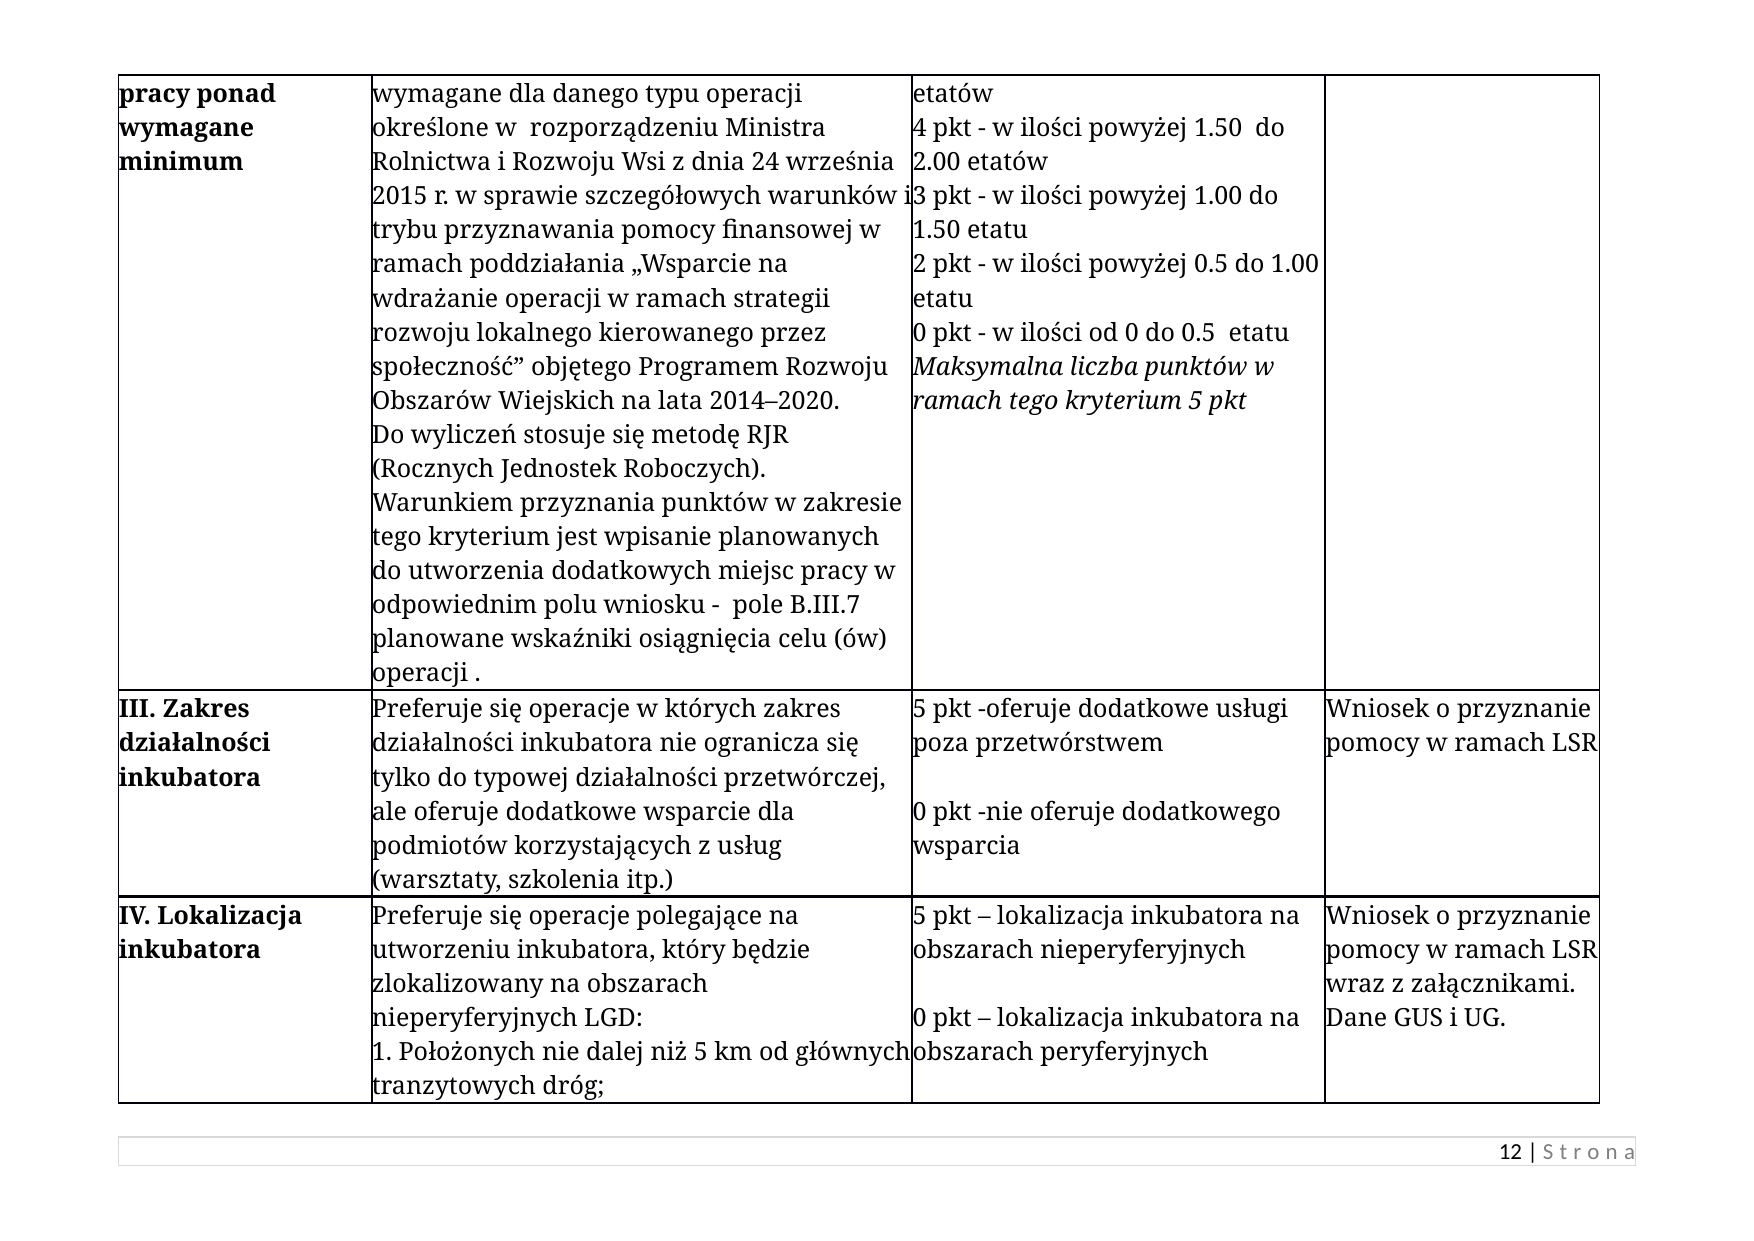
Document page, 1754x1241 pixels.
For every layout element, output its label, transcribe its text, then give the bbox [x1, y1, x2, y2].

table_cell etatów 4 pkt - w ilości powyżej 1.50 do 2.00 etatów 3 pkt - w ilości powyżej 1.00 do 1.50 etatu 2 pkt - w ilości powyżej 0.5 do 1.00 etatu 0 pkt - w ilości od 0 do 0.5 etatu Maksymalna liczba punktów w ramach tego kryterium 5 pkt [913, 76, 1324, 689]
table_cell 5 pkt -oferuje dodatkowe usługi poza przetwórstwem 0 pkt -nie oferuje dodatkowego wsparcia [913, 691, 1324, 895]
table_cell wymagane dla danego typu operacji określone w rozporządzeniu Ministra Rolnictwa i Rozwoju Wsi z dnia 24 września 2015 r. w sprawie szczegółowych warunków i trybu przyznawania pomocy finansowej w ramach poddziałania „Wsparcie na wdrażanie operacji w ramach strategii rozwoju lokalnego kierowanego przez społeczność” objętego Programem Rozwoju Obszarów Wiejskich na lata 2014–2020. Do wyliczeń stosuje się metodę RJR (Rocznych Jednostek Roboczych). Warunkiem przyznania punktów w zakresie tego kryterium jest wpisanie planowanych do utworzenia dodatkowych miejsc pracy w odpowiednim polu wniosku - pole B.III.7 planowane wskaźniki osiągnięcia celu (ów) operacji . [373, 76, 911, 689]
table_cell pracy ponad wymagane minimum [119, 76, 371, 689]
table_cell Wniosek o przyznanie pomocy w ramach LSR [1326, 691, 1599, 895]
table_cell III. Zakres działalności inkubatora [119, 691, 371, 895]
table_cell Preferuje się operacje polegające na utworzeniu inkubatora, który będzie zlokalizowany na obszarach nieperyferyjnych LGD: 1. Położonych nie dalej niż 5 km od głównych tranzytowych dróg; [373, 898, 911, 1102]
table_cell [1326, 76, 1599, 689]
table_cell 5 pkt – lokalizacja inkubatora na obszarach nieperyferyjnych 0 pkt – lokalizacja inkubatora na obszarach peryferyjnych [913, 898, 1324, 1102]
table_cell IV. Lokalizacja inkubatora [119, 898, 371, 1102]
table_cell Wniosek o przyznanie pomocy w ramach LSR wraz z załącznikami. Dane GUS i UG. [1326, 898, 1599, 1102]
table_cell Preferuje się operacje w których zakres działalności inkubatora nie ogranicza się tylko do typowej działalności przetwórczej, ale oferuje dodatkowe wsparcie dla podmiotów korzystających z usług (warsztaty, szkolenia itp.) [373, 691, 911, 895]
